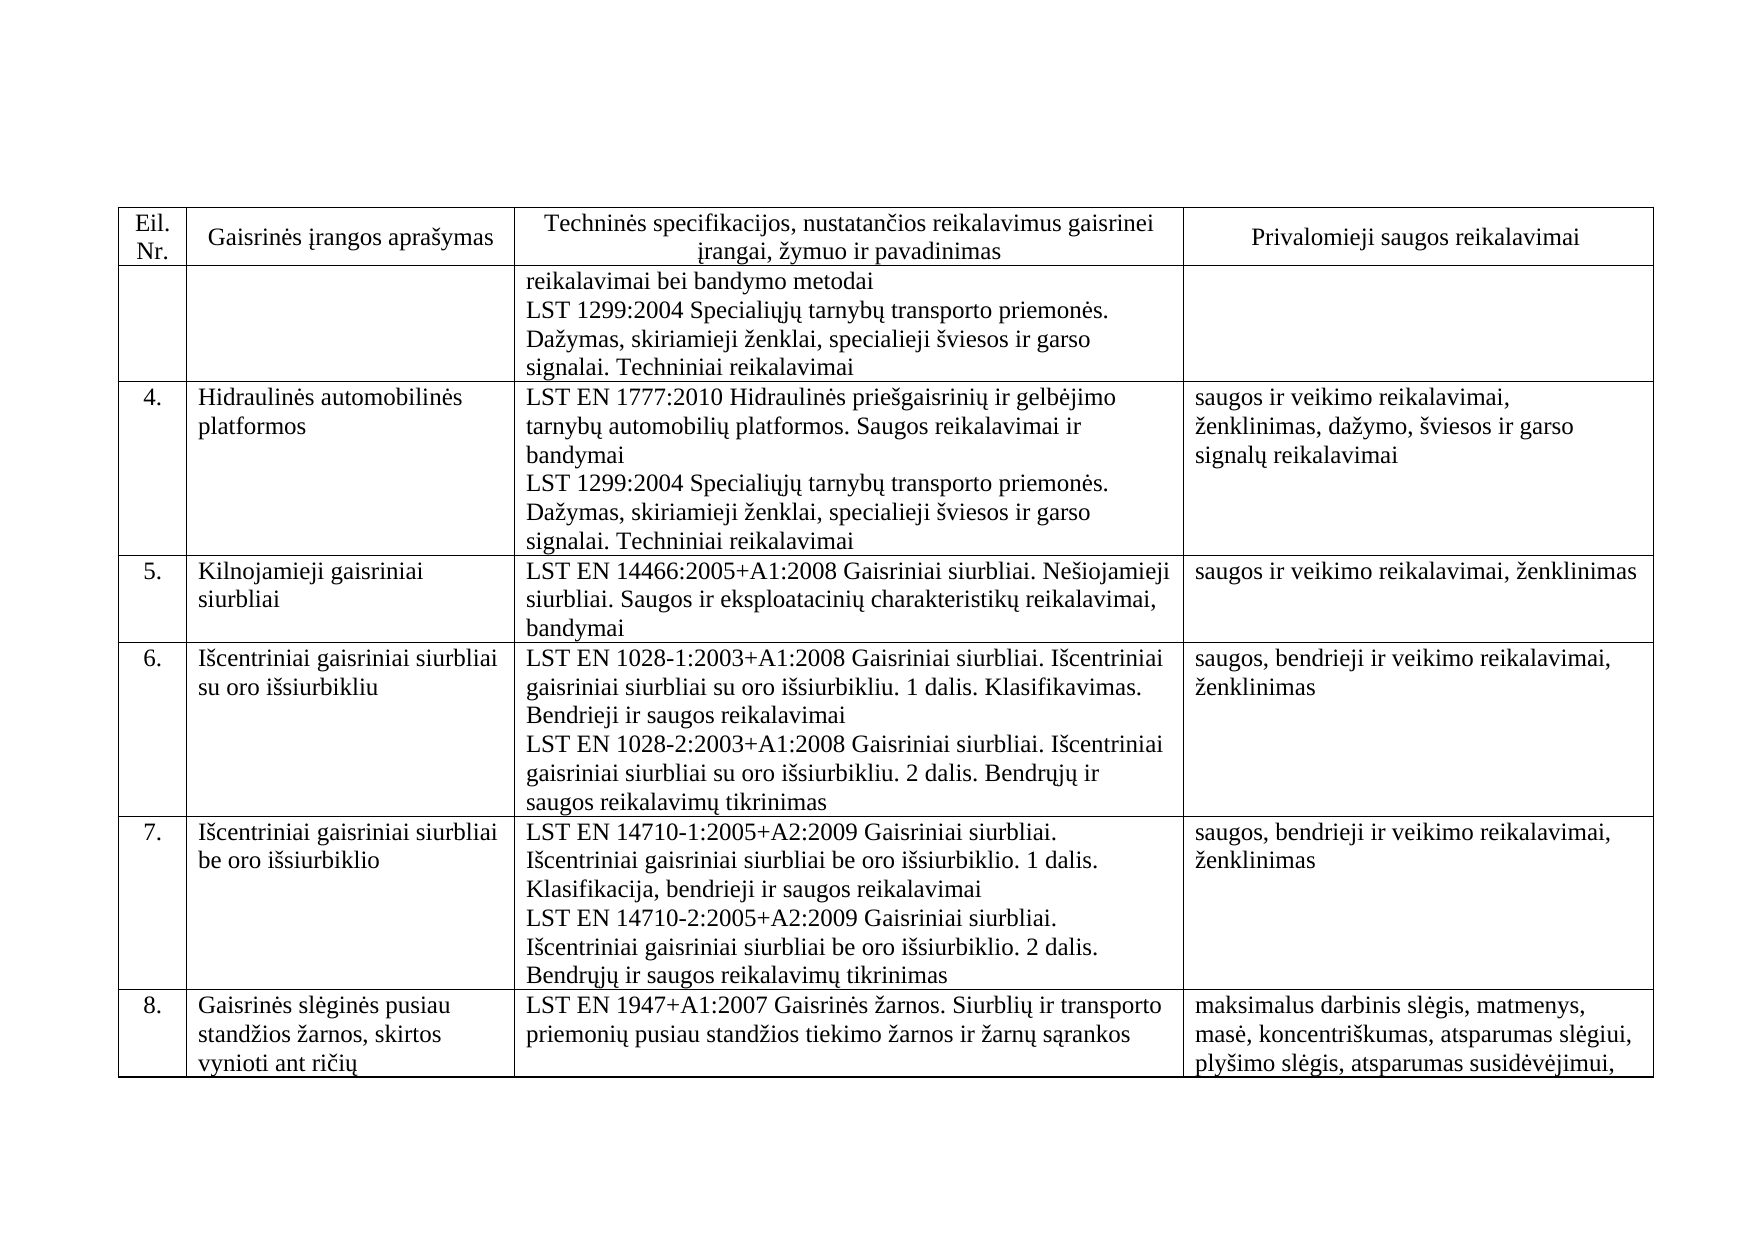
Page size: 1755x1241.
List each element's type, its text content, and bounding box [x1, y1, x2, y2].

table_header Privalomieji saugos reikalavimai [1184, 208, 1653, 265]
table_cell [119, 266, 186, 381]
table_cell [1184, 266, 1653, 381]
table_cell 4. [119, 382, 186, 555]
table_cell LST EN 1028-1:2003+A1:2008 Gaisriniai siurbliai. Išcentriniai gaisriniai siurbliai su oro išsiurbikliu. 1 dalis. Klasifikavimas. Bendrieji ir saugos reikalavimai LST EN 1028-2:2003+A1:2008 Gaisriniai siurbliai. Išcentriniai gaisriniai siurbliai su oro išsiurbikliu. 2 dalis. Bendrųjų ir saugos reikalavimų tikrinimas [515, 643, 1183, 816]
table_cell saugos, bendrieji ir veikimo reikalavimai, ženklinimas [1184, 643, 1653, 816]
table_cell 6. [119, 643, 186, 816]
table_cell LST EN 14710-1:2005+A2:2009 Gaisriniai siurbliai. Išcentriniai gaisriniai siurbliai be oro išsiurbiklio. 1 dalis. Klasifikacija, bendrieji ir saugos reikalavimai LST EN 14710-2:2005+A2:2009 Gaisriniai siurbliai. Išcentriniai gaisriniai siurbliai be oro išsiurbiklio. 2 dalis. Bendrųjų ir saugos reikalavimų tikrinimas [515, 817, 1183, 989]
table_cell saugos ir veikimo reikalavimai, ženklinimas, dažymo, šviesos ir garso signalų reikalavimai [1184, 382, 1653, 555]
table_header Gaisrinės įrangos aprašymas [187, 208, 514, 265]
table_cell LST EN 1777:2010 Hidraulinės priešgaisrinių ir gelbėjimo tarnybų automobilių platformos. Saugos reikalavimai ir bandymai LST 1299:2004 Specialiųjų tarnybų transporto priemonės. Dažymas, skiriamieji ženklai, specialieji šviesos ir garso signalai. Techniniai reikalavimai [515, 382, 1183, 555]
table_cell saugos ir veikimo reikalavimai, ženklinimas [1184, 556, 1653, 642]
table_cell Išcentriniai gaisriniai siurbliai be oro išsiurbiklio [187, 817, 514, 989]
table_cell Kilnojamieji gaisriniai siurbliai [187, 556, 514, 642]
table_cell Išcentriniai gaisriniai siurbliai su oro išsiurbikliu [187, 643, 514, 816]
table_cell LST EN 1947+A1:2007 Gaisrinės žarnos. Siurblių ir transporto priemonių pusiau standžios tiekimo žarnos ir žarnų sąrankos [515, 990, 1183, 1076]
table_cell [187, 266, 514, 381]
table_cell saugos, bendrieji ir veikimo reikalavimai, ženklinimas [1184, 817, 1653, 989]
table_header Eil. Nr. [119, 208, 186, 265]
table_cell 8. [119, 990, 186, 1076]
table_cell LST EN 14466:2005+A1:2008 Gaisriniai siurbliai. Nešiojamieji siurbliai. Saugos ir eksploatacinių charakteristikų reikalavimai, bandymai [515, 556, 1183, 642]
table_header Techninės specifikacijos, nustatančios reikalavimus gaisrinei įrangai, žymuo ir pavadinimas [515, 208, 1183, 265]
table_cell 5. [119, 556, 186, 642]
table_cell maksimalus darbinis slėgis, matmenys, masė, koncentriškumas, atsparumas slėgiui, plyšimo slėgis, atsparumas susidėvėjimui, [1184, 990, 1653, 1076]
table_cell Hidraulinės automobilinės platformos [187, 382, 514, 555]
table_cell 7. [119, 817, 186, 989]
table_cell reikalavimai bei bandymo metodai LST 1299:2004 Specialiųjų tarnybų transporto priemonės. Dažymas, skiriamieji ženklai, specialieji šviesos ir garso signalai. Techniniai reikalavimai [515, 266, 1183, 381]
table_cell Gaisrinės slėginės pusiau standžios žarnos, skirtos vynioti ant ričių [187, 990, 514, 1076]
